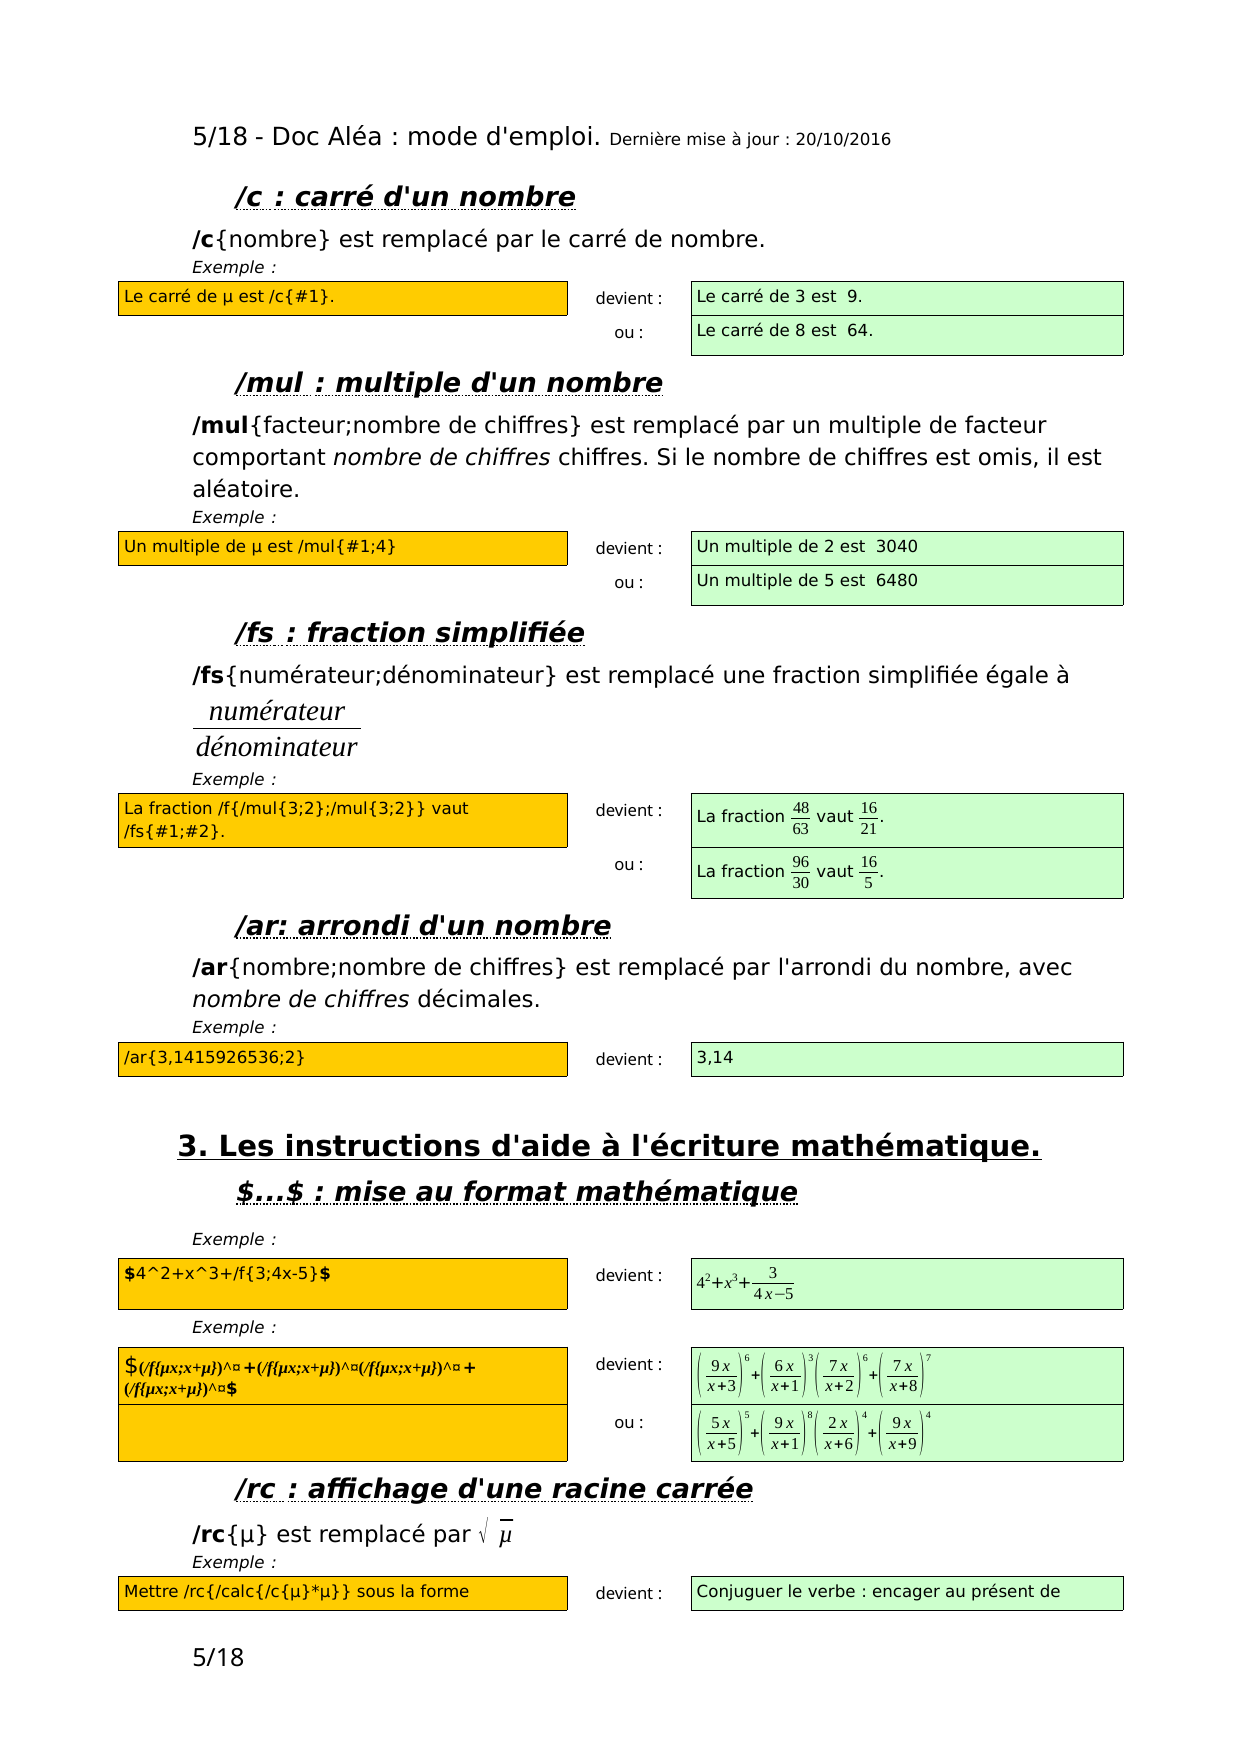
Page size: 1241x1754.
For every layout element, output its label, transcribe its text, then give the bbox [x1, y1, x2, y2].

table_header Un multiple de 2 est 3040 [692, 532, 1123, 565]
table_header devient : [568, 1347, 691, 1404]
table_header $(/f{µx;x+µ})^¤ +(/f{µx;x+µ})^¤(/f{µx;x+µ})^¤ +(/f{µx;x+µ})^¤$ [119, 1348, 567, 1404]
subtitle /c : carré d'un nombre [177, 182, 1122, 213]
table_header La fraction /f{/mul{3;2};/mul{3;2}} vaut /fs{#1;#2}. [119, 794, 567, 847]
table_cell [118, 566, 567, 605]
table_header Un multiple de µ est /mul{#1;4} [119, 532, 567, 565]
table_cell ou : [567, 565, 691, 605]
text Exemple : [192, 1018, 1122, 1038]
table_header 3,14 [692, 1043, 1123, 1076]
table_header $4^2+x^3+/f{3;4x-5}$ [119, 1259, 567, 1309]
text /c{nombre} est remplacé par le carré de nombre. [192, 226, 1122, 252]
table_header Mettre /rc{/calc{/c{µ}*µ}} sous la forme [119, 1577, 567, 1610]
subtitle $...$ : mise au format mathématique [177, 1176, 1122, 1208]
table_cell [119, 1405, 567, 1461]
text /mul{facteur;nombre de chiffres} est remplacé par un multiple de facteur comportant nombre de chiffres chiffres. Si le nombre de chiffres est omis, il est aléatoire. [192, 412, 1122, 502]
text Exemple : [192, 769, 1122, 789]
table_cell ou : [568, 1405, 691, 1461]
subtitle /fs : fraction simplifiée [177, 618, 1122, 649]
text Exemple : [192, 1309, 1122, 1340]
subtitle 3. Les instructions d'aide à l'écriture mathématique. [148, 1129, 1122, 1163]
table_cell La fraction vaut . [692, 848, 1123, 898]
text Exemple : [192, 258, 1122, 277]
text Exemple : [192, 1553, 1122, 1572]
table_cell Le carré de 8 est 64. [692, 316, 1123, 355]
table_cell [118, 316, 567, 355]
table_header devient : [568, 531, 691, 565]
text /rc{µ} est remplacé par [192, 1518, 1122, 1547]
table_header Le carré de µ est /c{#1}. [119, 282, 567, 315]
subtitle /mul : multiple d'un nombre [177, 368, 1122, 399]
table_header devient : [568, 281, 691, 315]
table_header Conjuguer le verbe : encager au présent de [692, 1577, 1123, 1610]
table_cell ou : [567, 315, 691, 355]
table_header devient : [568, 793, 691, 847]
text /ar{nombre;nombre de chiffres} est remplacé par l'arrondi du nombre, avec nombre de chiffres décimales. [192, 954, 1122, 1013]
table_header [692, 1348, 1123, 1404]
subtitle /ar: arrondi d'un nombre [177, 910, 1122, 942]
text /fs{numérateur;dénominateur} est remplacé une fraction simplifiée égale à [192, 662, 1122, 763]
table_header /ar{3,1415926536;2} [119, 1043, 567, 1076]
table_header devient : [568, 1258, 691, 1309]
table_header Le carré de 3 est 9. [692, 282, 1123, 315]
text Exemple : [192, 508, 1122, 527]
table_header La fraction vaut . [692, 794, 1123, 847]
table_header devient : [568, 1576, 691, 1610]
table_header devient : [568, 1042, 691, 1076]
subtitle /rc : affichage d'une racine carrée [177, 1474, 1122, 1505]
text Exemple : [192, 1220, 1122, 1252]
table_cell [692, 1405, 1123, 1461]
table_header 42+x3+ [692, 1259, 1123, 1309]
table_cell Un multiple de 5 est 6480 [692, 566, 1123, 605]
table_cell ou : [567, 847, 691, 898]
table_cell [118, 848, 567, 898]
